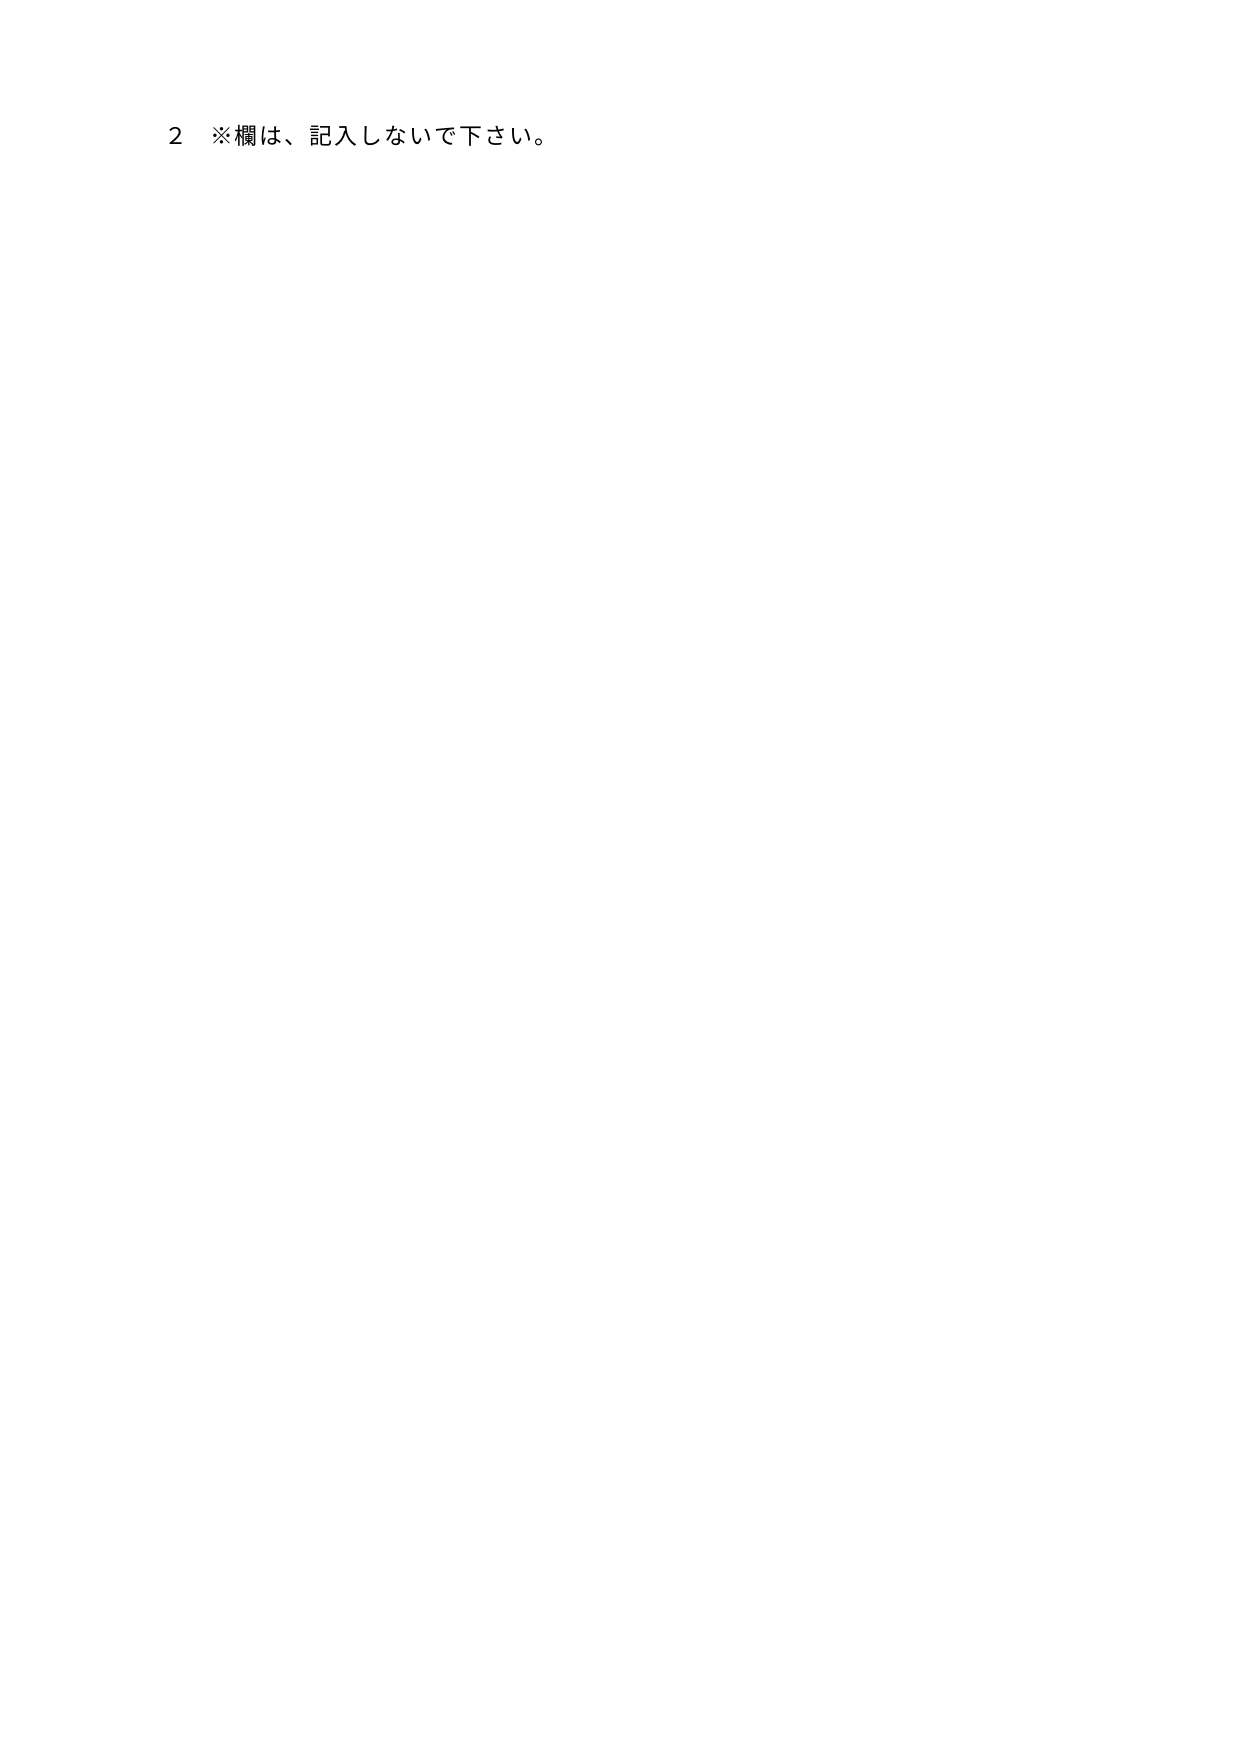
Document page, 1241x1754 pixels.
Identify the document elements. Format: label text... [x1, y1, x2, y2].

text ２ ※欄は、記入しないで下さい。 [118, 118, 1122, 151]
